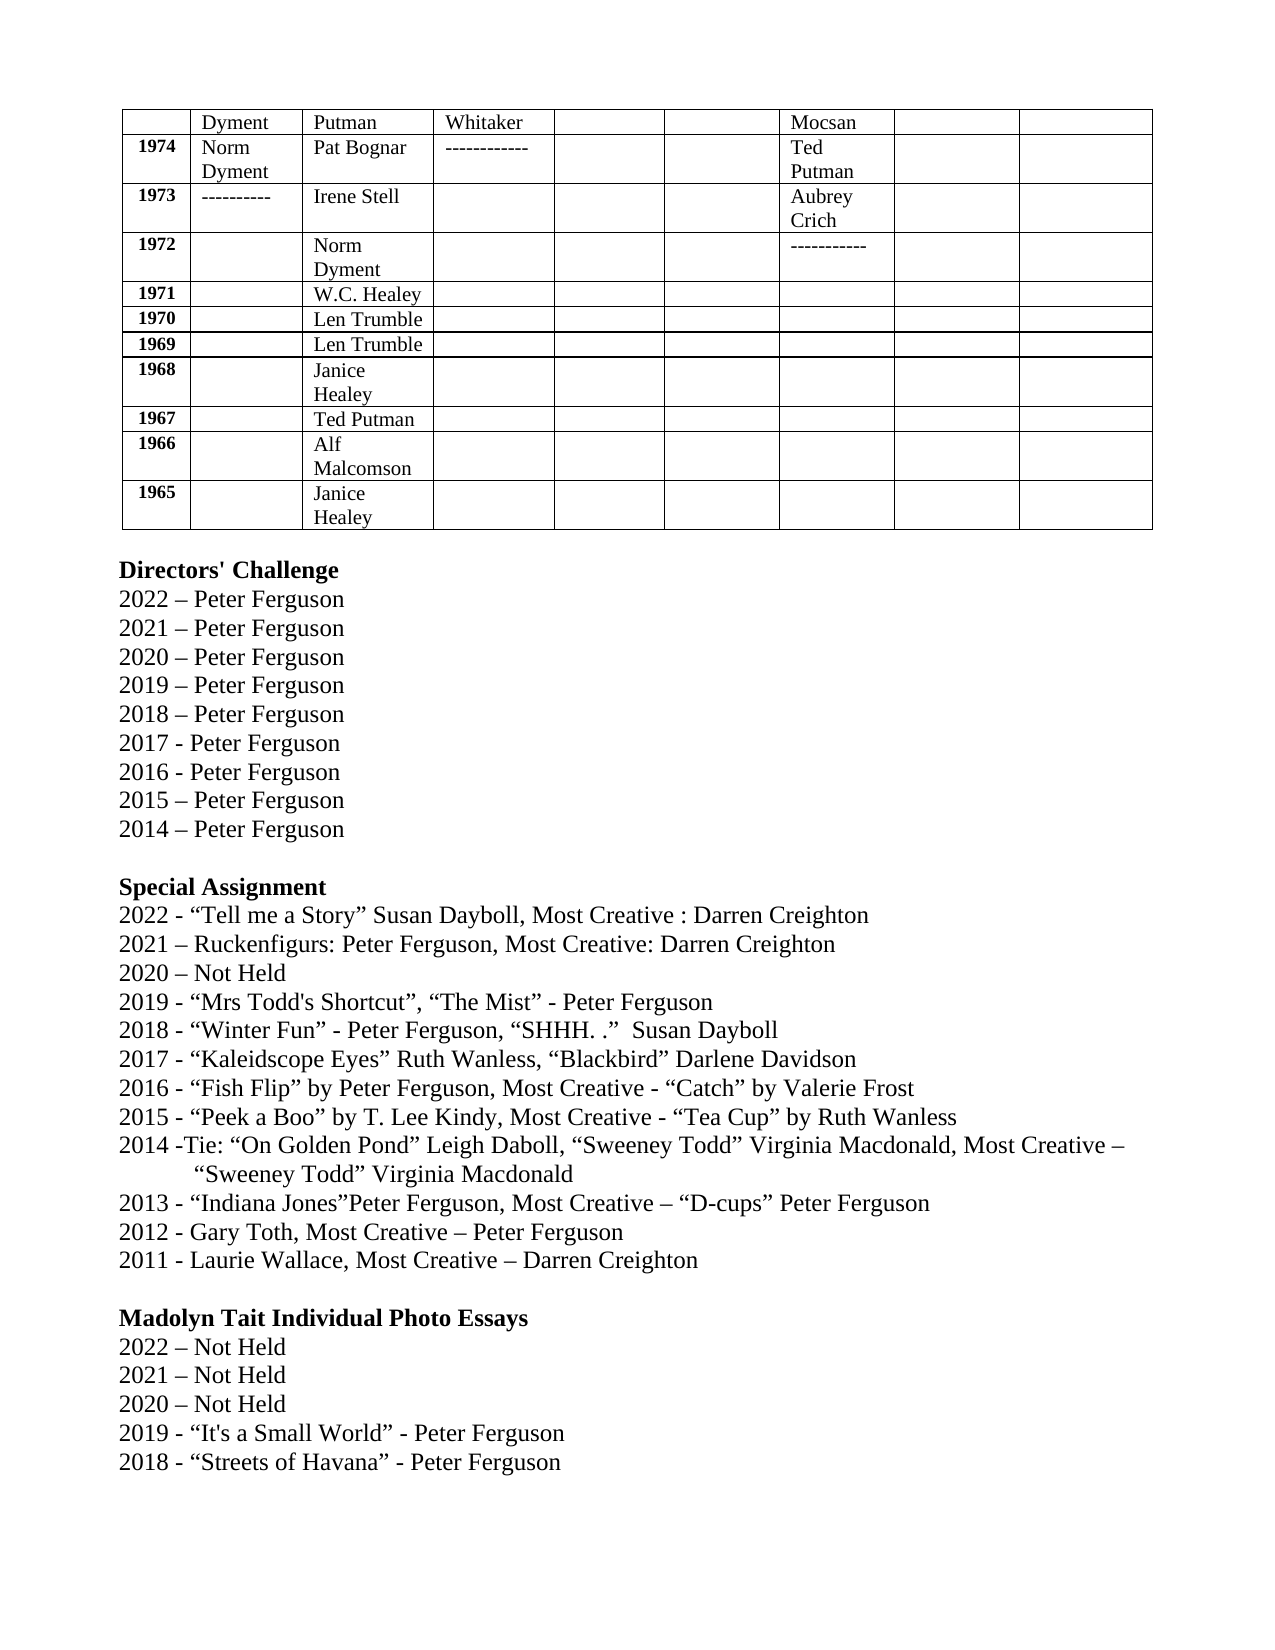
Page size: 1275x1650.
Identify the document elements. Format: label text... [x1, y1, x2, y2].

table_cell Janice Healey [303, 481, 433, 529]
table_cell [555, 307, 664, 331]
text 2015 – Peter Ferguson [119, 785, 1156, 814]
table_cell [191, 233, 302, 281]
table_cell [191, 358, 302, 406]
text 2016 - Peter Ferguson [119, 757, 1156, 785]
text 2015 - “Peek a Boo” by T. Lee Kindy, Most Creative - “Tea Cup” by Ruth Wanless [119, 1102, 1156, 1130]
table_cell [191, 333, 302, 356]
table_cell Norm Dyment [303, 233, 433, 281]
table_cell [555, 481, 664, 529]
table_cell [434, 233, 554, 281]
table_cell [555, 407, 664, 431]
text 2021 – Not Held [119, 1360, 1156, 1389]
table_cell Ted Putman [780, 135, 894, 183]
table_cell [191, 432, 302, 480]
text 2013 - “Indiana Jones”Peter Ferguson, Most Creative – “D-cups” Peter Ferguson [119, 1188, 1156, 1217]
table_cell 1967 [123, 407, 190, 431]
text 2014 – Peter Ferguson [119, 814, 1156, 843]
table_cell 1970 [123, 307, 190, 331]
table_cell [780, 432, 894, 480]
table_cell [780, 282, 894, 306]
table_cell [434, 481, 554, 529]
table_cell [1020, 110, 1152, 134]
text 2016 - “Fish Flip” by Peter Ferguson, Most Creative - “Catch” by Valerie Frost [119, 1073, 1156, 1102]
table_cell ---------- [191, 184, 302, 232]
table_cell [1020, 282, 1152, 306]
text 2012 - Gary Toth, Most Creative – Peter Ferguson [119, 1217, 1156, 1245]
table_cell Dyment [191, 110, 302, 134]
table_cell 1969 [123, 333, 190, 356]
table_cell 1974 [123, 135, 190, 183]
table_cell [780, 407, 894, 431]
table_cell [191, 407, 302, 431]
text 2020 – Not Held [119, 1389, 1156, 1418]
table_cell [1020, 481, 1152, 529]
table_cell [1020, 233, 1152, 281]
table_cell [895, 407, 1019, 431]
table_cell [895, 184, 1019, 232]
table_cell [665, 358, 779, 406]
table_cell [665, 282, 779, 306]
table_cell Aubrey Crich [780, 184, 894, 232]
text 2011 - Laurie Wallace, Most Creative – Darren Creighton [119, 1245, 1156, 1274]
text 2017 - “Kaleidscope Eyes” Ruth Wanless, “Blackbird” Darlene Davidson [119, 1044, 1156, 1073]
table_cell [434, 184, 554, 232]
table_cell Irene Stell [303, 184, 433, 232]
table_cell [555, 110, 664, 134]
table_cell Janice Healey [303, 358, 433, 406]
table_cell [780, 481, 894, 529]
text 2021 – Ruckenfigurs: Peter Ferguson, Most Creative: Darren Creighton [119, 929, 1156, 958]
table_cell ----------- [780, 233, 894, 281]
table_cell 1968 [123, 358, 190, 406]
table_cell Pat Bognar [303, 135, 433, 183]
table_cell [665, 333, 779, 356]
table_cell [665, 184, 779, 232]
table_cell [895, 432, 1019, 480]
table_cell [1020, 432, 1152, 480]
table_cell [665, 481, 779, 529]
table_cell Len Trumble [303, 333, 433, 356]
table_cell Putman [303, 110, 433, 134]
text 2022 – Peter Ferguson [119, 584, 1156, 613]
table_cell [895, 282, 1019, 306]
table_cell [895, 110, 1019, 134]
table_cell [191, 307, 302, 331]
table_cell [434, 307, 554, 331]
table_cell Len Trumble [303, 307, 433, 331]
table_cell [434, 282, 554, 306]
table_cell [665, 233, 779, 281]
text 2014 -Tie: “On Golden Pond” Leigh Daboll, “Sweeney Todd” Virginia Macdonald, Most Creative – “Sweeney Todd” Virginia Macdonald [119, 1130, 1156, 1188]
text 2020 – Peter Ferguson [119, 642, 1156, 670]
table_cell [555, 333, 664, 356]
table_cell [1020, 407, 1152, 431]
table_cell [555, 184, 664, 232]
table_cell [1020, 333, 1152, 356]
table_cell [780, 333, 894, 356]
table_cell [895, 135, 1019, 183]
table_cell Whitaker [434, 110, 554, 134]
table_cell [191, 282, 302, 306]
table_cell [665, 432, 779, 480]
text 2022 - “Tell me a Story” Susan Dayboll, Most Creative : Darren Creighton [119, 900, 1156, 929]
table_cell [555, 135, 664, 183]
text 2019 - “Mrs Todd's Shortcut”, “The Mist” - Peter Ferguson [119, 987, 1156, 1015]
table_cell ------------ [434, 135, 554, 183]
table_cell [1020, 307, 1152, 331]
table_cell [665, 407, 779, 431]
table_cell [191, 481, 302, 529]
table_cell [895, 307, 1019, 331]
table_cell 1971 [123, 282, 190, 306]
table_cell [123, 110, 190, 134]
table_cell [895, 333, 1019, 356]
table_cell Mocsan [780, 110, 894, 134]
text 2018 - “Winter Fun” - Peter Ferguson, “SHHH. .” Susan Dayboll [119, 1015, 1156, 1044]
table_cell [1020, 135, 1152, 183]
table_cell [434, 358, 554, 406]
text Madolyn Tait Individual Photo Essays [119, 1303, 1156, 1332]
text 2018 - “Streets of Havana” - Peter Ferguson [119, 1447, 1156, 1475]
text Directors' Challenge [119, 555, 1156, 584]
table_cell [1020, 184, 1152, 232]
table_cell [555, 358, 664, 406]
table_cell 1966 [123, 432, 190, 480]
text 2020 – Not Held [119, 958, 1156, 987]
table_cell [895, 358, 1019, 406]
table_cell [434, 333, 554, 356]
table_cell Alf Malcomson [303, 432, 433, 480]
table_cell Norm Dyment [191, 135, 302, 183]
table_cell 1973 [123, 184, 190, 232]
table_cell [665, 135, 779, 183]
table_cell [780, 358, 894, 406]
table_cell 1972 [123, 233, 190, 281]
table_cell [434, 407, 554, 431]
table_cell [555, 233, 664, 281]
table_cell 1965 [123, 481, 190, 529]
table_cell [665, 307, 779, 331]
table_cell [434, 432, 554, 480]
text Special Assignment [119, 872, 1156, 900]
text 2017 - Peter Ferguson [119, 728, 1156, 757]
text 2019 - “It's a Small World” - Peter Ferguson [119, 1418, 1156, 1447]
table_cell [555, 432, 664, 480]
text 2018 – Peter Ferguson [119, 699, 1156, 728]
table_cell Ted Putman [303, 407, 433, 431]
table_cell [555, 282, 664, 306]
table_cell [780, 307, 894, 331]
table_cell [895, 481, 1019, 529]
text 2022 – Not Held [119, 1332, 1156, 1360]
table_cell W.C. Healey [303, 282, 433, 306]
text 2021 – Peter Ferguson [119, 613, 1156, 642]
table_cell [895, 233, 1019, 281]
text 2019 – Peter Ferguson [119, 670, 1156, 699]
table_cell [665, 110, 779, 134]
table_cell [1020, 358, 1152, 406]
